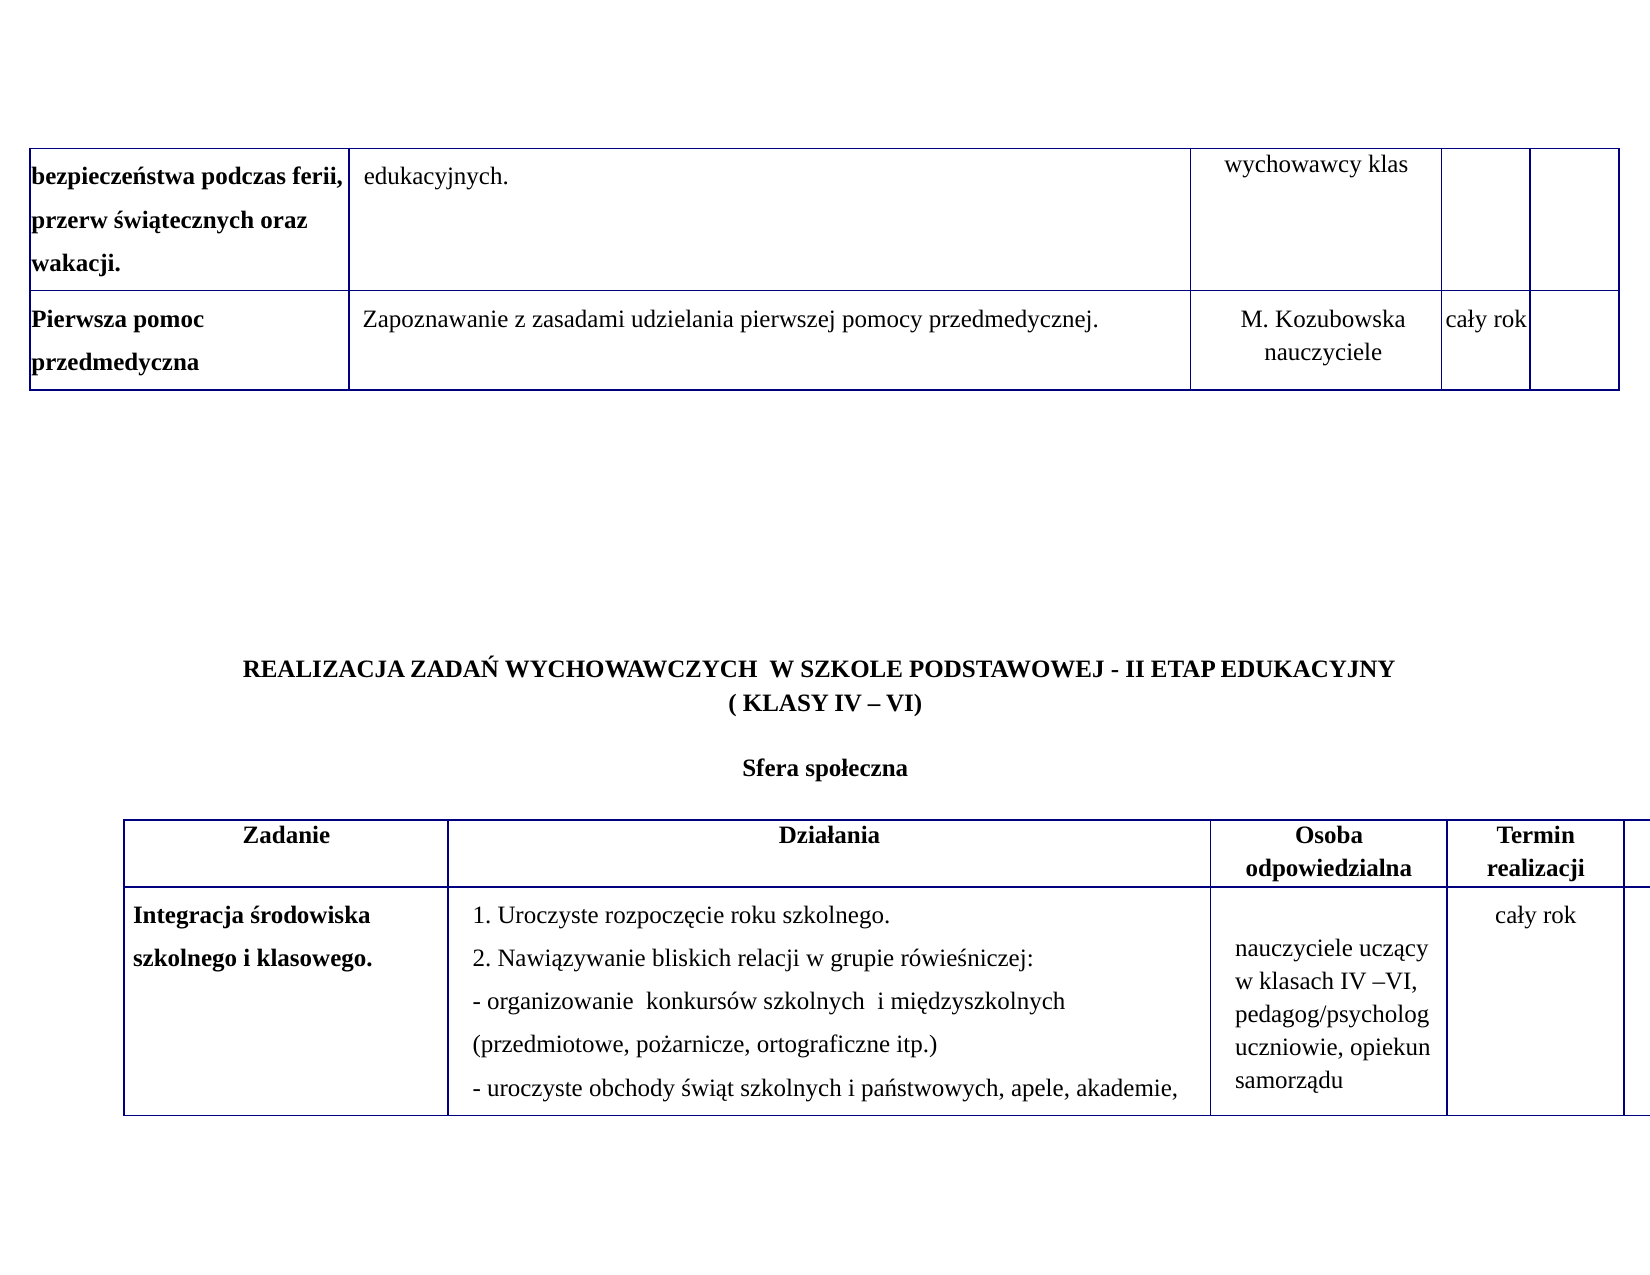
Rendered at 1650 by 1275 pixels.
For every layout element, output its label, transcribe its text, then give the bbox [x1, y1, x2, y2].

table_cell cały rok [1442, 291, 1529, 389]
table_cell 1. Uroczyste rozpoczęcie roku szkolnego. 2. Nawiązywanie bliskich relacji w grupie rówieśniczej: - organizowanie konkursów szkolnych i międzyszkolnych (przedmiotowe, pożarnicze, ortograficzne itp.) - uroczyste obchody świąt szkolnych i państwowych, apele, akademie, [449, 888, 1210, 1114]
table_header Termin realizacji [1448, 821, 1623, 886]
table_cell Integracja środowiska szkolnego i klasowego. [125, 888, 447, 1114]
table_cell cały rok [1448, 888, 1623, 1114]
table_header Działania [449, 821, 1210, 886]
table_cell Pierwsza pomoc przedmedyczna [31, 291, 348, 389]
text ( KLASY IV – VI) [148, 688, 1502, 716]
table_cell wychowawcy klas [1191, 149, 1441, 290]
text REALIZACJA ZADAŃ WYCHOWAWCZYCH W SZKOLE PODSTAWOWEJ - II ETAP EDUKACYJNY [148, 654, 1502, 683]
table_cell edukacyjnych. [350, 149, 1190, 290]
text Sfera społeczna [148, 753, 1502, 782]
table_cell nauczyciele uczący w klasach IV –VI, pedagog/psycholog uczniowie, opiekun samorządu [1211, 888, 1446, 1114]
table_cell M. Kozubowska nauczyciele [1191, 291, 1441, 389]
table_cell [1442, 149, 1529, 290]
table_cell bezpieczeństwa podczas ferii, przerw świątecznych oraz wakacji. [31, 149, 348, 290]
table_cell Zapoznawanie z zasadami udzielania pierwszej pomocy przedmedycznej. [350, 291, 1190, 389]
table_cell [1531, 149, 1618, 290]
table_cell [1625, 888, 1650, 1114]
table_header Osoba odpowiedzialna [1211, 821, 1446, 886]
table_header [1625, 821, 1650, 886]
table_header Zadanie [125, 821, 447, 886]
table_cell [1531, 291, 1618, 389]
